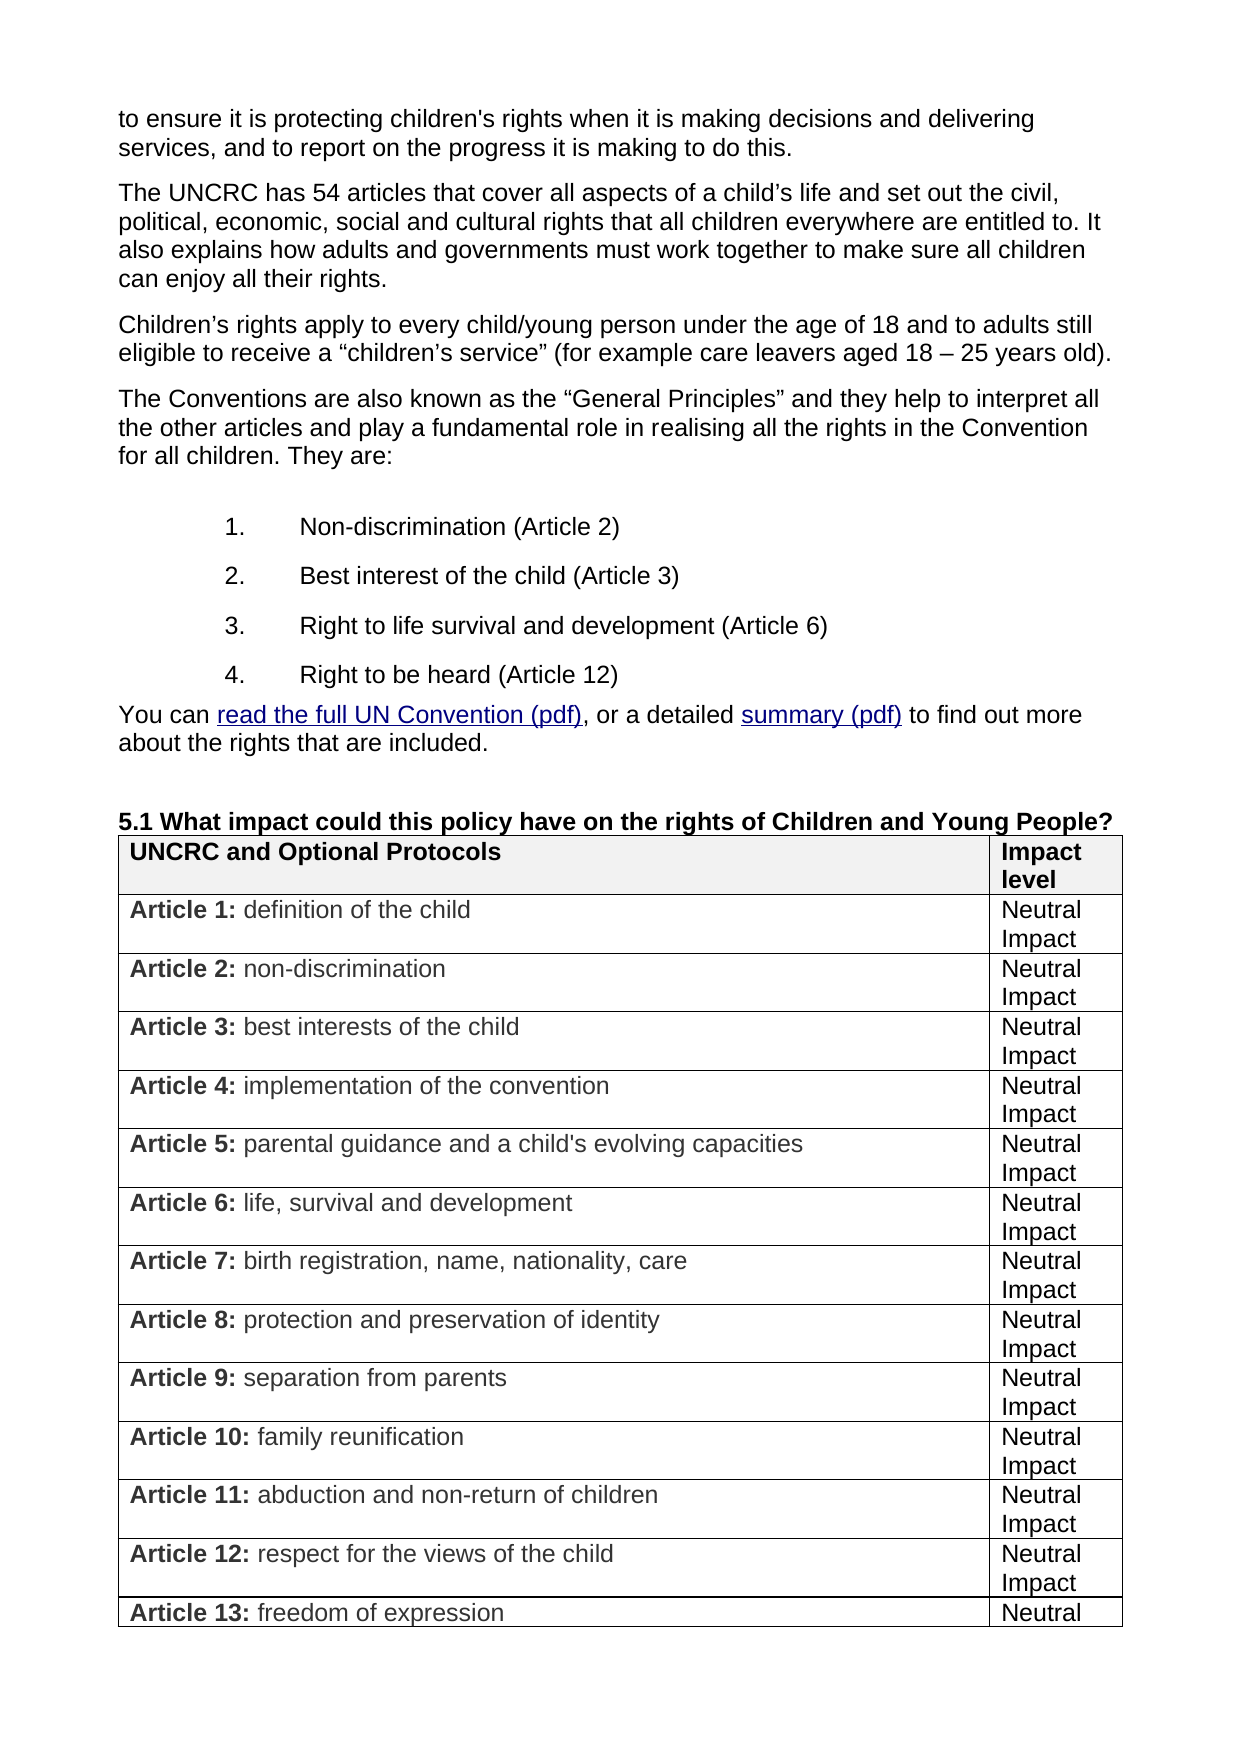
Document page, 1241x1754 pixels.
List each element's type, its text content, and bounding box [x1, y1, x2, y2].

table_cell Article 9: separation from parents [119, 1363, 989, 1421]
list Non-discrimination (Article 2) [224, 512, 1122, 540]
table_cell Neutral Impact [990, 1129, 1122, 1187]
text to ensure it is protecting children's rights when it is making decisions and delivering services, and to report on the progress it is making to do this. [118, 104, 1122, 161]
table_cell Article 10: family reunification [119, 1422, 989, 1479]
table_cell Neutral Impact [990, 1012, 1122, 1069]
table_header UNCRC and Optional Protocols [119, 836, 989, 894]
table_cell Article 11: abduction and non-return of children [119, 1480, 989, 1538]
table_cell Article 4: implementation of the convention [119, 1071, 989, 1128]
subtitle 5.1 What impact could this policy have on the rights of Children and Young People? [118, 807, 1122, 835]
table_cell Neutral Impact [990, 1071, 1122, 1128]
text Children’s rights apply to every child/young person under the age of 18 and to adults still eligible to receive a “children’s service” (for example care leavers aged 18 – 25 years old). [118, 309, 1122, 367]
table_header Impact level [990, 836, 1122, 894]
table_cell Neutral Impact [990, 1188, 1122, 1245]
table_cell Neutral Impact [990, 895, 1122, 952]
table_cell Neutral Impact [990, 1363, 1122, 1421]
table_cell Article 1: definition of the child [119, 895, 989, 952]
table_cell Article 7: birth registration, name, nationality, care [119, 1246, 989, 1304]
table_cell Article 2: non-discrimination [119, 954, 989, 1011]
table_cell Article 8: protection and preservation of identity [119, 1305, 989, 1362]
table_cell Article 6: life, survival and development [119, 1188, 989, 1245]
text The Conventions are also known as the “General Principles” and they help to interpret all the other articles and play a fundamental role in realising all the rights in the Convention for all children. They are: [118, 384, 1122, 470]
table_cell Article 13: freedom of expression [119, 1598, 989, 1626]
table_cell Article 12: respect for the views of the child [119, 1539, 989, 1596]
table_cell Article 5: parental guidance and a child's evolving capacities [119, 1129, 989, 1187]
table_cell Neutral Impact [990, 1246, 1122, 1304]
table_cell Neutral Impact [990, 1539, 1122, 1596]
text The UNCRC has 54 articles that cover all aspects of a child’s life and set out the civil, political, economic, social and cultural rights that all children everywhere are entitled to. It also explains how adults and governments must work together to make sure all children can enjoy all their rights. [118, 178, 1122, 293]
table_cell Neutral Impact [990, 1480, 1122, 1538]
table_cell Neutral Impact [990, 954, 1122, 1011]
table_cell Article 3: best interests of the child [119, 1012, 989, 1069]
table_cell Neutral Impact [990, 1305, 1122, 1362]
text You can read the full UN Convention (pdf), or a detailed summary (pdf) to find out more about the rights that are included. [118, 699, 1122, 757]
list Right to life survival and development (Article 6) [224, 611, 1122, 639]
table_cell Neutral [990, 1598, 1122, 1626]
list Right to be heard (Article 12) [224, 660, 1122, 689]
table_cell Neutral Impact [990, 1422, 1122, 1479]
list Best interest of the child (Article 3) [224, 561, 1122, 590]
